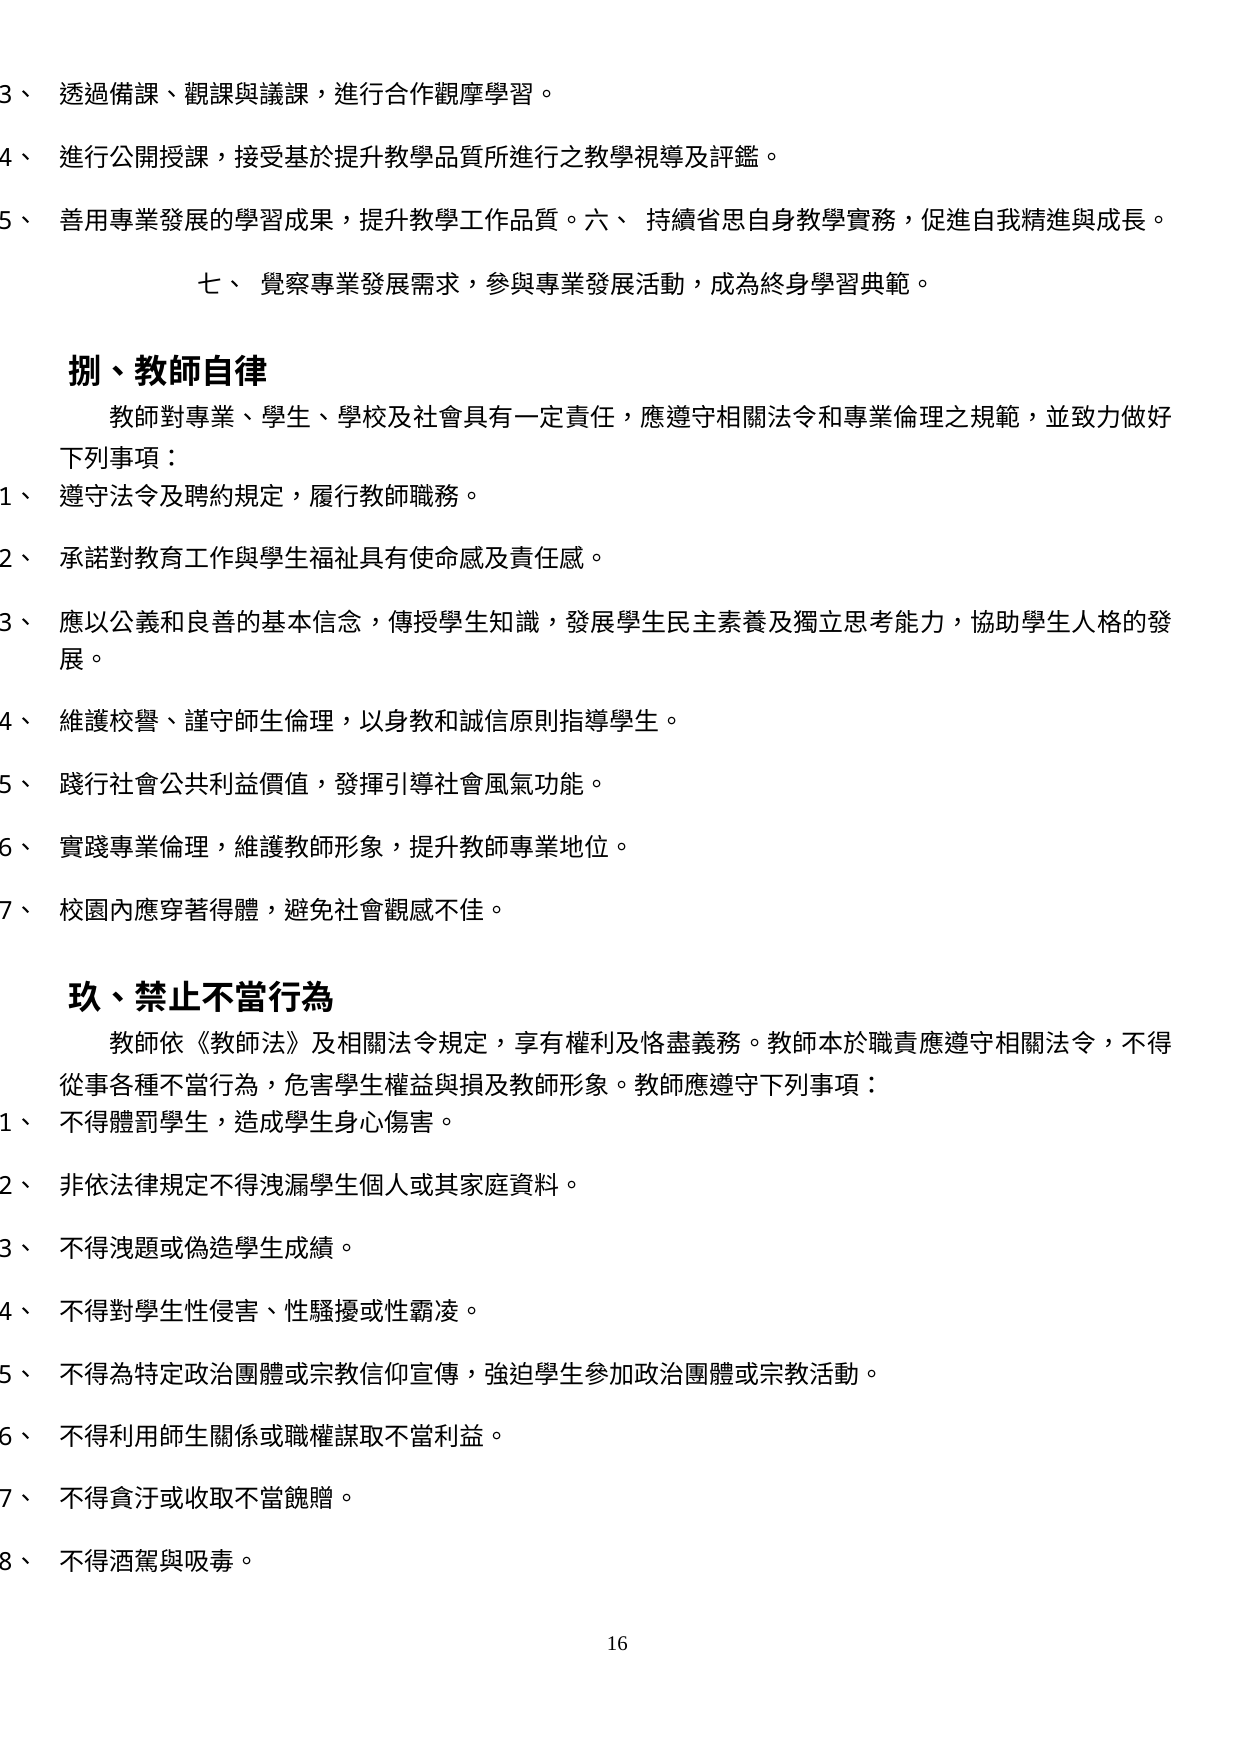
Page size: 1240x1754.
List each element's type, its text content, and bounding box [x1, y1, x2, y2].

list 踐行社會公共利益價值，發揮引導社會風氣功能。 [0, 764, 1174, 801]
list 非依法律規定不得洩漏學生個人或其家庭資料。 [0, 1166, 1174, 1202]
list 承諾對教育工作與學生福祉具有使命感及責任感。 [0, 539, 1174, 575]
list 透過備課、觀課與議課，進行合作觀摩學習。 [0, 75, 1174, 111]
list 實踐專業倫理，維護教師形象，提升教師專業地位。 [0, 827, 1174, 864]
text 玖、禁止不當行為 [68, 971, 1175, 1019]
list 校園內應穿著得體，避免社會觀感不佳。 [0, 890, 1174, 927]
list 不得為特定政治團體或宗教信仰宣傳，強迫學生參加政治團體或宗教活動。 [0, 1354, 1174, 1390]
list 不得貪汙或收取不當餽贈。 [0, 1479, 1174, 1515]
list 進行公開授課，接受基於提升教學品質所進行之教學視導及評鑑。 [0, 138, 1174, 174]
list 不得體罰學生，造成學生身心傷害。 [0, 1103, 1174, 1139]
text 教師依《教師法》及相關法令規定，享有權利及恪盡義務。教師本於職責應遵守相關法令，不得從事各種不當行為，危害學生權益與損及教師形象。教師應遵守下列事項： [59, 1019, 1175, 1103]
list 不得洩題或偽造學生成績。 [0, 1228, 1174, 1264]
list 遵守法令及聘約規定，履行教師職務。 [0, 476, 1174, 512]
list 不得對學生性侵害、性騷擾或性霸凌。 [0, 1291, 1174, 1327]
list 不得利用師生關係或職權謀取不當利益。 [0, 1416, 1174, 1452]
list 應以公義和良善的基本信念，傳授學生知識，發展學生民主素養及獨立思考能力，協助學生人格的發展。 [0, 602, 1174, 676]
text 七、 覺察專業發展需求，參與專業發展活動，成為終身學習典範。 [197, 265, 1174, 301]
text 教師對專業、學生、學校及社會具有一定責任，應遵守相關法令和專業倫理之規範，並致力做好下列事項： [59, 393, 1175, 476]
list 善用專業發展的學習成果，提升教學工作品質。六、 持續省思自身教學實務，促進自我精進與成長。 [0, 201, 1174, 237]
text 捌、教師自律 [68, 344, 1175, 393]
list 維護校譽、謹守師生倫理，以身教和誠信原則指導學生。 [0, 702, 1174, 738]
list 不得酒駕與吸毒。 [0, 1541, 1174, 1578]
